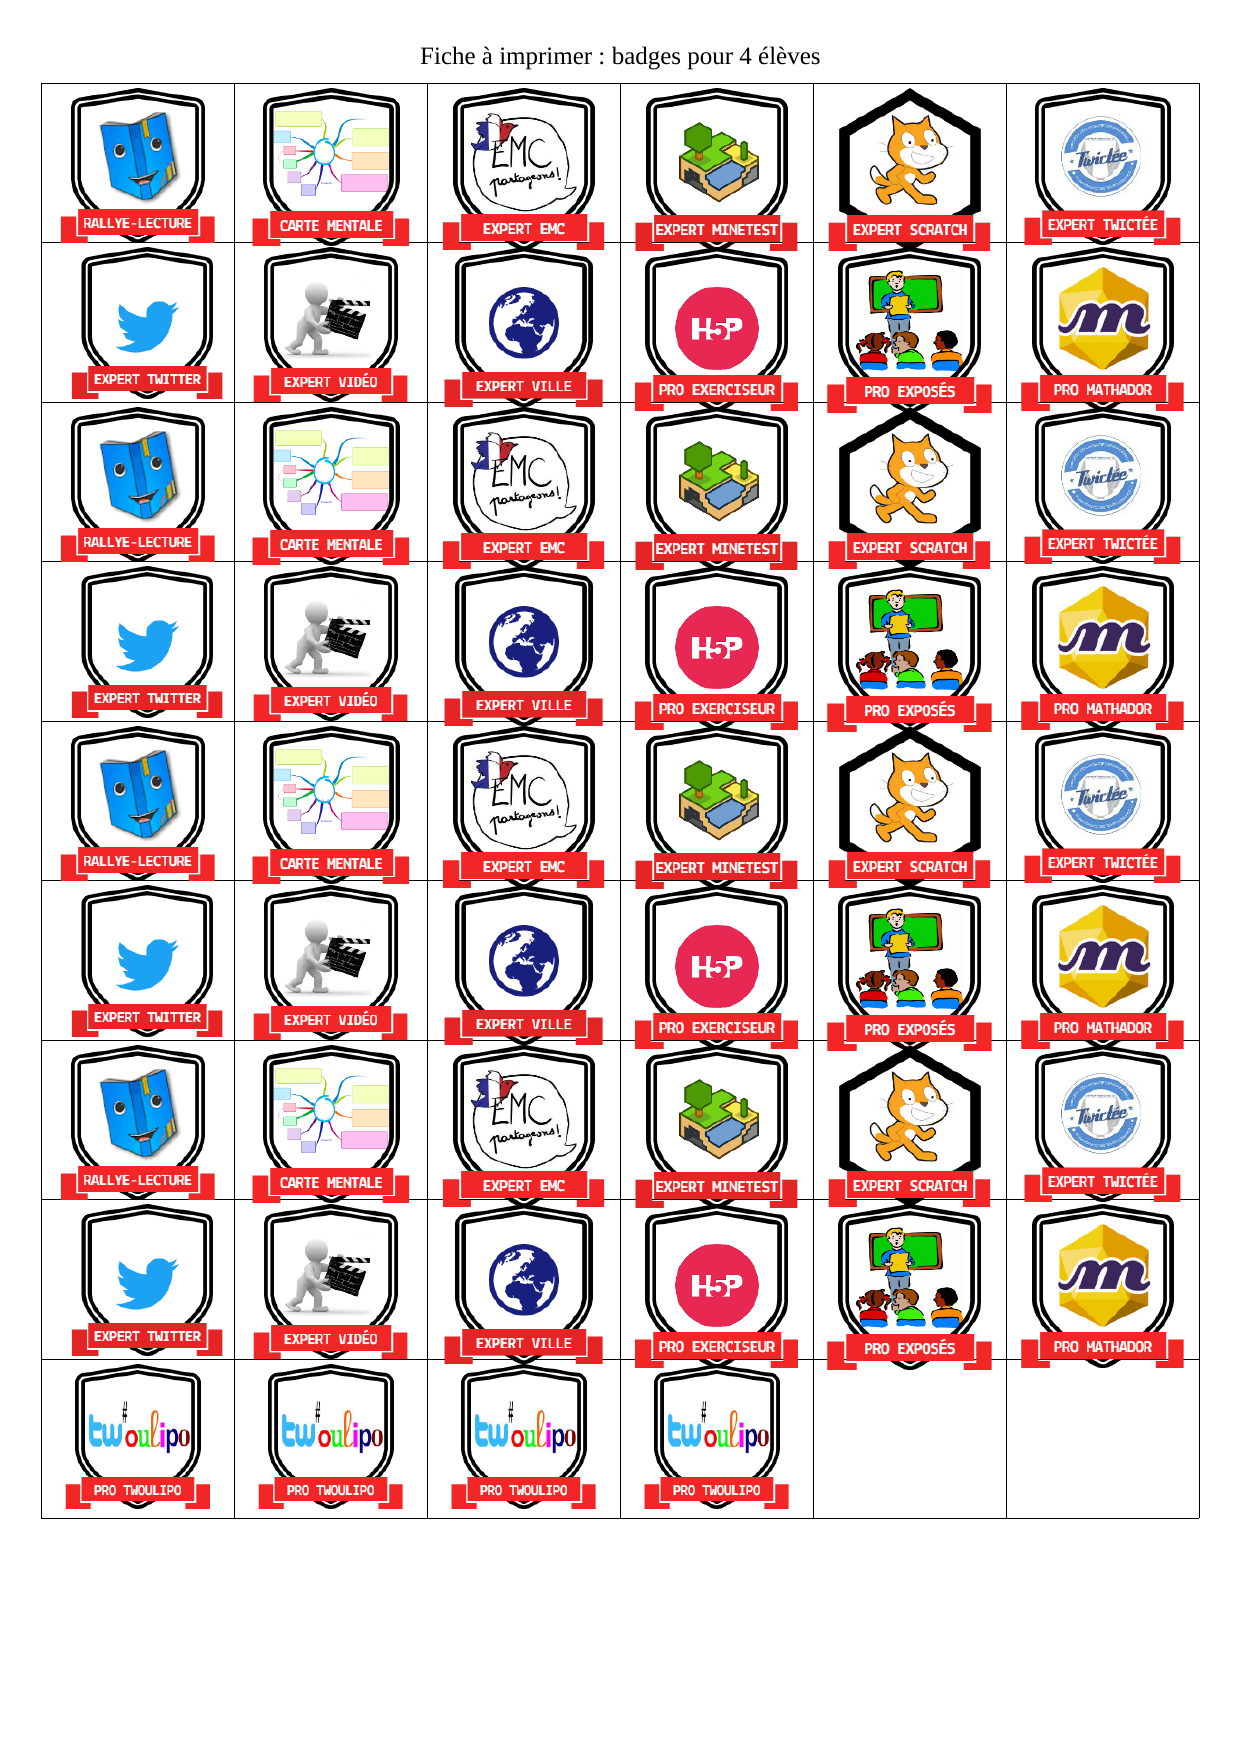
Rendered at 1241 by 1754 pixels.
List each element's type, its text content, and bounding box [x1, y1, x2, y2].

table_cell [428, 1509, 620, 1518]
picture [60, 88, 215, 243]
table_cell [42, 1041, 234, 1199]
table_header [621, 84, 813, 88]
table_cell [428, 1200, 444, 1358]
table_cell [235, 562, 427, 721]
table_cell [42, 722, 234, 880]
table_header [42, 89, 60, 242]
picture [71, 885, 223, 1037]
picture [1021, 1204, 1184, 1368]
table_cell [1007, 403, 1024, 561]
table_cell [621, 562, 635, 721]
table_cell [814, 403, 828, 561]
table_header [428, 89, 442, 242]
picture [71, 247, 223, 399]
table_cell [235, 1041, 427, 1199]
table_header [605, 89, 620, 242]
table_cell [991, 562, 1006, 721]
table_cell [814, 1360, 827, 1369]
picture [253, 885, 408, 1040]
table_cell [235, 403, 427, 407]
picture [252, 407, 410, 565]
table_cell [621, 1041, 635, 1199]
table_cell [621, 403, 635, 561]
picture [60, 726, 215, 881]
table_cell [1007, 1360, 1199, 1518]
table_cell [798, 243, 813, 402]
table_cell [428, 562, 444, 721]
table_header [42, 84, 234, 88]
table_cell [1181, 1041, 1199, 1199]
picture [253, 566, 408, 721]
table_cell [621, 1509, 813, 1518]
table_cell [428, 1041, 444, 1199]
table_header [1007, 89, 1024, 242]
table_cell [42, 562, 234, 717]
picture [252, 88, 410, 246]
picture [60, 407, 215, 562]
picture [1024, 88, 1181, 245]
table_cell [991, 881, 1006, 1039]
table_cell [798, 1041, 813, 1199]
table_header [814, 84, 1006, 88]
table_cell [1007, 245, 1199, 402]
table_cell [798, 722, 813, 880]
table_cell [42, 243, 234, 398]
picture [635, 88, 798, 1509]
table_cell [605, 408, 620, 561]
table_cell [235, 243, 427, 402]
table_cell [991, 1041, 1006, 1199]
table_cell [603, 403, 620, 407]
picture [60, 1045, 215, 1200]
table_cell [621, 1360, 644, 1508]
table_cell [814, 243, 828, 402]
table_cell [991, 243, 1006, 402]
table_cell [814, 881, 828, 1039]
table_header [798, 89, 813, 242]
table_header [1181, 89, 1199, 242]
text Fiche à imprimer : badges pour 4 élèves [41, 41, 1199, 70]
table_cell [235, 1509, 427, 1518]
picture [252, 1045, 410, 1203]
table_header [215, 89, 234, 242]
picture [71, 1204, 223, 1356]
table_cell [603, 881, 620, 1039]
table_cell [428, 243, 444, 402]
table_cell [603, 1200, 620, 1358]
table_cell [798, 881, 813, 1039]
picture [827, 88, 992, 1370]
table_cell [596, 1360, 620, 1508]
picture [258, 1364, 403, 1509]
table_cell [603, 1041, 620, 1199]
picture [65, 1364, 210, 1509]
table_cell [410, 408, 427, 561]
table_cell [798, 562, 813, 721]
table_cell [428, 881, 444, 1039]
picture [1021, 885, 1184, 1202]
picture [1021, 566, 1184, 883]
table_cell [42, 1200, 234, 1358]
table_cell [603, 722, 620, 880]
table_cell [428, 408, 442, 561]
table_header [410, 89, 427, 242]
table_cell [814, 722, 828, 880]
table_cell [992, 1360, 1006, 1369]
table_cell [42, 1509, 234, 1518]
table_cell [991, 1200, 1006, 1358]
table_header [991, 89, 1006, 242]
table_cell [1181, 722, 1199, 880]
table_cell [1007, 883, 1199, 1039]
table_cell [814, 1370, 1006, 1518]
picture [253, 1204, 408, 1359]
table_cell [235, 1360, 427, 1508]
table_cell [789, 1360, 813, 1508]
picture [1021, 247, 1184, 564]
table_cell [814, 1200, 828, 1358]
table_cell [603, 562, 620, 721]
table_header [621, 89, 635, 242]
table_cell [428, 403, 444, 407]
table_cell [621, 1200, 635, 1358]
table_cell [215, 408, 234, 561]
table_cell [1007, 722, 1024, 880]
table_cell [814, 562, 828, 721]
table_cell [235, 408, 252, 561]
table_cell [814, 1041, 828, 1199]
table_cell [235, 881, 427, 1039]
table_cell [42, 408, 60, 561]
picture [252, 726, 410, 884]
table_cell [991, 403, 1006, 561]
table_header [1007, 84, 1199, 88]
picture [442, 88, 605, 1509]
table_cell [42, 881, 234, 1039]
table_cell [798, 403, 813, 561]
table_cell [621, 881, 635, 1039]
table_cell [798, 1200, 813, 1358]
picture [253, 247, 408, 402]
table_header [235, 84, 427, 88]
table_cell [235, 1200, 427, 1358]
table_cell [235, 722, 427, 880]
table_cell [621, 722, 635, 880]
table_cell [1007, 1200, 1199, 1358]
table_header [428, 84, 620, 88]
table_cell [1007, 1041, 1024, 1199]
table_cell [428, 722, 444, 880]
table_cell [1181, 403, 1199, 561]
table_cell [621, 243, 635, 402]
table_header [235, 89, 252, 242]
table_cell [991, 722, 1006, 880]
table_cell [1007, 564, 1199, 721]
table_cell [42, 1360, 234, 1508]
table_cell [603, 243, 620, 402]
picture [71, 566, 223, 718]
table_header [814, 89, 828, 242]
table_cell [428, 1360, 451, 1508]
table_cell [42, 403, 234, 407]
